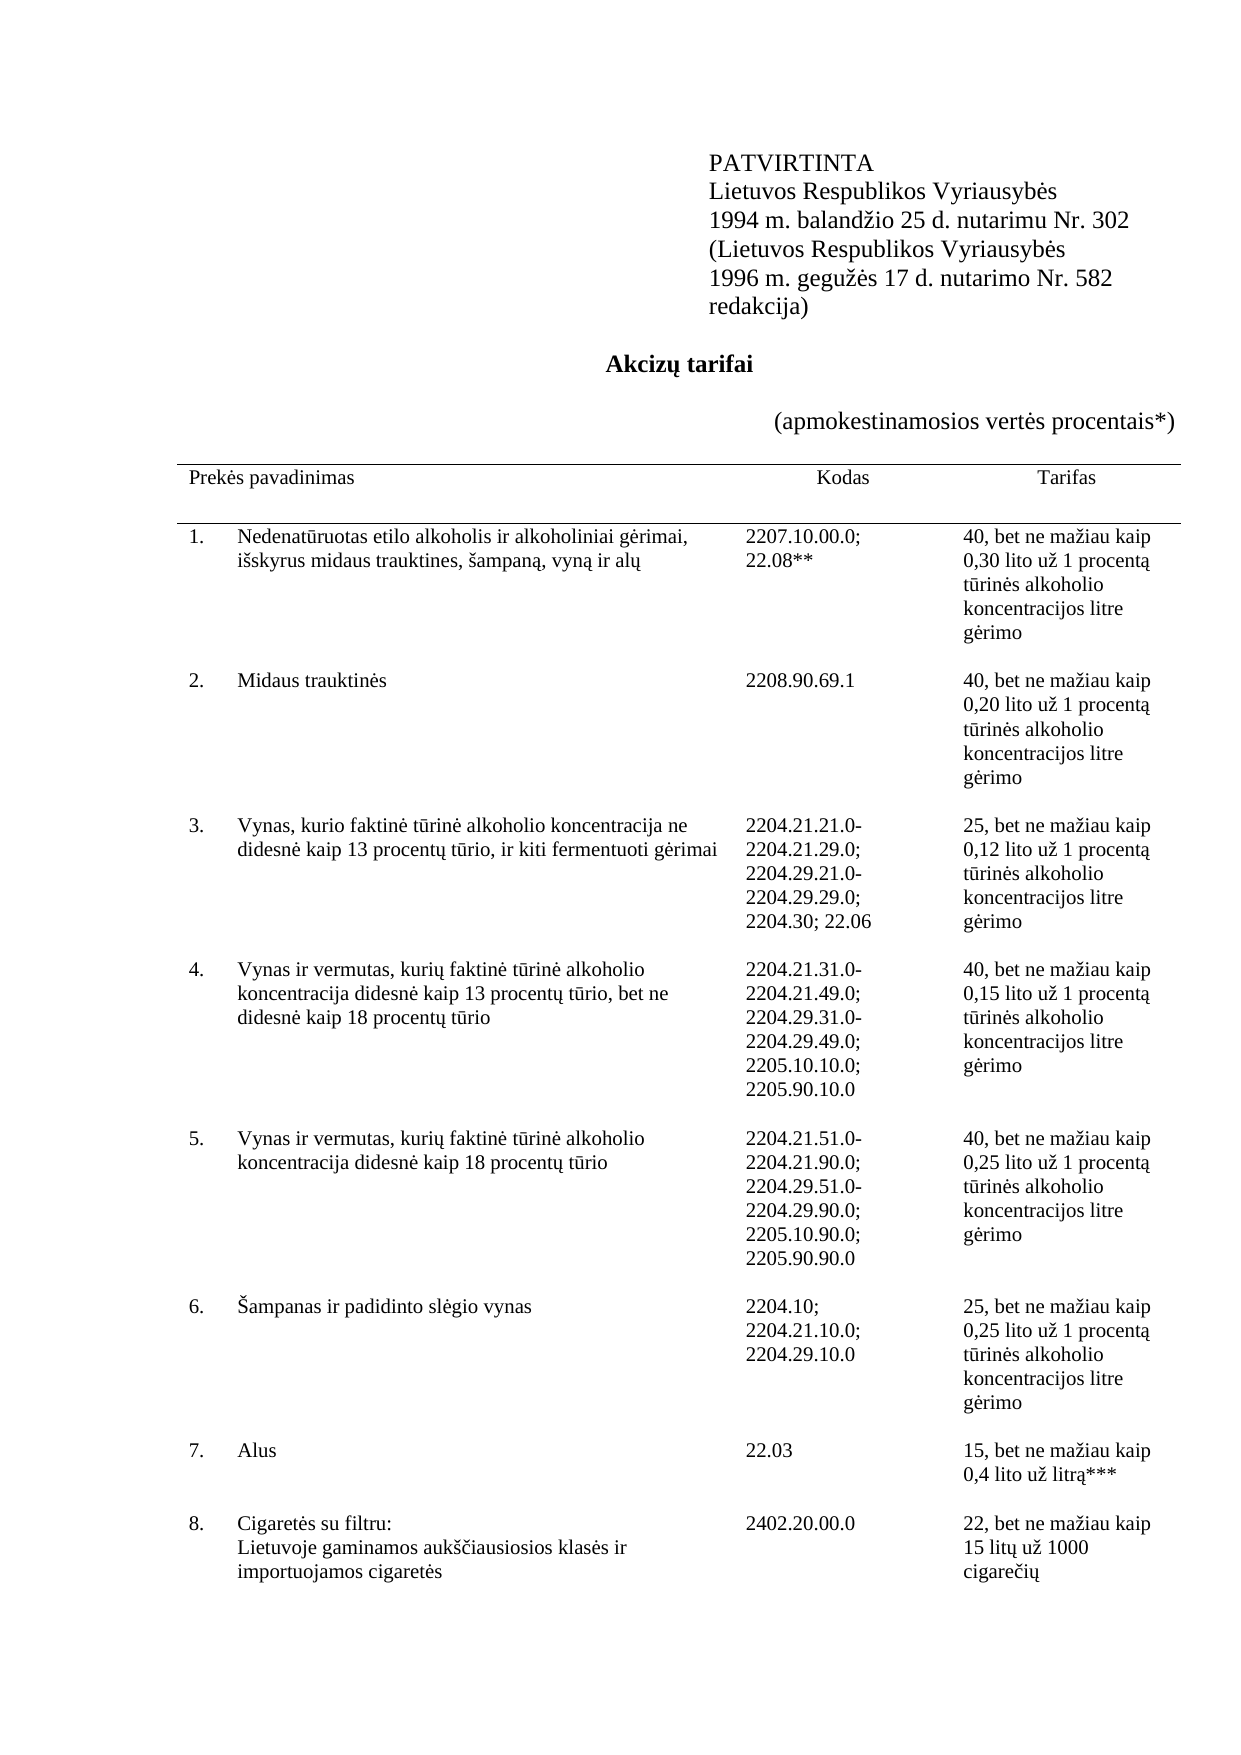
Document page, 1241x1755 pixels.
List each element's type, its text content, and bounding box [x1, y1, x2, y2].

table_cell 1. [177, 524, 226, 668]
table_cell Midaus trauktinės [226, 668, 734, 813]
table_cell 25, bet ne mažiau kaip 0,12 lito už 1 procentą tūrinės alkoholio koncentracijos litre gėrimo [952, 813, 1181, 957]
table_cell 2. [177, 668, 226, 813]
table_cell 2207.10.00.0; 22.08** [734, 524, 952, 668]
table_cell 2204.21.31.0-2204.21.49.0; 2204.29.31.0-2204.29.49.0; 2205.10.10.0; 2205.90.10.0 [734, 957, 952, 1126]
table_cell 2204.10; 2204.21.10.0; 2204.29.10.0 [734, 1294, 952, 1438]
table_cell Vynas ir vermutas, kurių faktinė tūrinė alkoholio koncentracija didesnė kaip 18 procentų tūrio [226, 1126, 734, 1294]
table_header Tarifas [952, 465, 1181, 523]
table_cell 2208.90.69.1 [734, 668, 952, 813]
table_header Prekės pavadinimas [177, 465, 734, 523]
table_cell 25, bet ne mažiau kaip 0,25 lito už 1 procentą tūrinės alkoholio koncentracijos litre gėrimo [952, 1294, 1181, 1438]
table_cell Šampanas ir padidinto slėgio vynas [226, 1294, 734, 1438]
table_cell 40, bet ne mažiau kaip 0,25 lito už 1 procentą tūrinės alkoholio koncentracijos litre gėrimo [952, 1126, 1181, 1294]
table_cell Vynas ir vermutas, kurių faktinė tūrinė alkoholio koncentracija didesnė kaip 13 procentų tūrio, bet ne didesnė kaip 18 procentų tūrio [226, 957, 734, 1126]
table_cell 40, bet ne mažiau kaip 0,15 lito už 1 procentą tūrinės alkoholio koncentracijos litre gėrimo [952, 957, 1181, 1126]
table_cell 2204.21.51.0-2204.21.90.0; 2204.29.51.0-2204.29.90.0; 2205.10.90.0; 2205.90.90.0 [734, 1126, 952, 1294]
table_cell 2204.21.21.0-2204.21.29.0; 2204.29.21.0-2204.29.29.0; 2204.30; 22.06 [734, 813, 952, 957]
text redakcija) [177, 291, 1181, 320]
table_cell 22, bet ne mažiau kaip 15 litų už 1000 cigarečių [952, 1511, 1181, 1583]
text Lietuvos Respublikos Vyriausybės [177, 176, 1181, 205]
table_cell 3. [177, 813, 226, 957]
table_cell Cigaretės su filtru: Lietuvoje gaminamos aukščiausiosios klasės ir importuojamos cigaretės [226, 1511, 734, 1583]
table_cell 22.03 [734, 1438, 952, 1511]
table_cell 6. [177, 1294, 226, 1438]
table_cell 15, bet ne mažiau kaip 0,4 lito už litrą*** [952, 1438, 1181, 1511]
text Akcizų tarifai [177, 349, 1181, 378]
text 1994 m. balandžio 25 d. nutarimu Nr. 302 [177, 205, 1181, 234]
table_cell 4. [177, 957, 226, 1126]
table_cell Nedenatūruotas etilo alkoholis ir alkoholiniai gėrimai, išskyrus midaus trauktines, šampaną, vyną ir alų [226, 524, 734, 668]
table_cell 8. [177, 1511, 226, 1583]
table_cell 40, bet ne mažiau kaip 0,30 lito už 1 procentą tūrinės alkoholio koncentracijos litre gėrimo [952, 524, 1181, 668]
text (apmokestinamosios vertės procentais*) [177, 406, 1181, 435]
table_cell 2402.20.00.0 [734, 1511, 952, 1583]
text PATVIRTINTA [177, 148, 1181, 176]
table_header Kodas [734, 465, 952, 523]
table_cell 5. [177, 1126, 226, 1294]
table_cell 40, bet ne mažiau kaip 0,20 lito už 1 procentą tūrinės alkoholio koncentracijos litre gėrimo [952, 668, 1181, 813]
text 1996 m. gegužės 17 d. nutarimo Nr. 582 [177, 263, 1181, 291]
table_cell Alus [226, 1438, 734, 1511]
table_cell 7. [177, 1438, 226, 1511]
text (Lietuvos Respublikos Vyriausybės [177, 234, 1181, 263]
table_cell Vynas, kurio faktinė tūrinė alkoholio koncentracija ne didesnė kaip 13 procentų tūrio, ir kiti fermentuoti gėrimai [226, 813, 734, 957]
